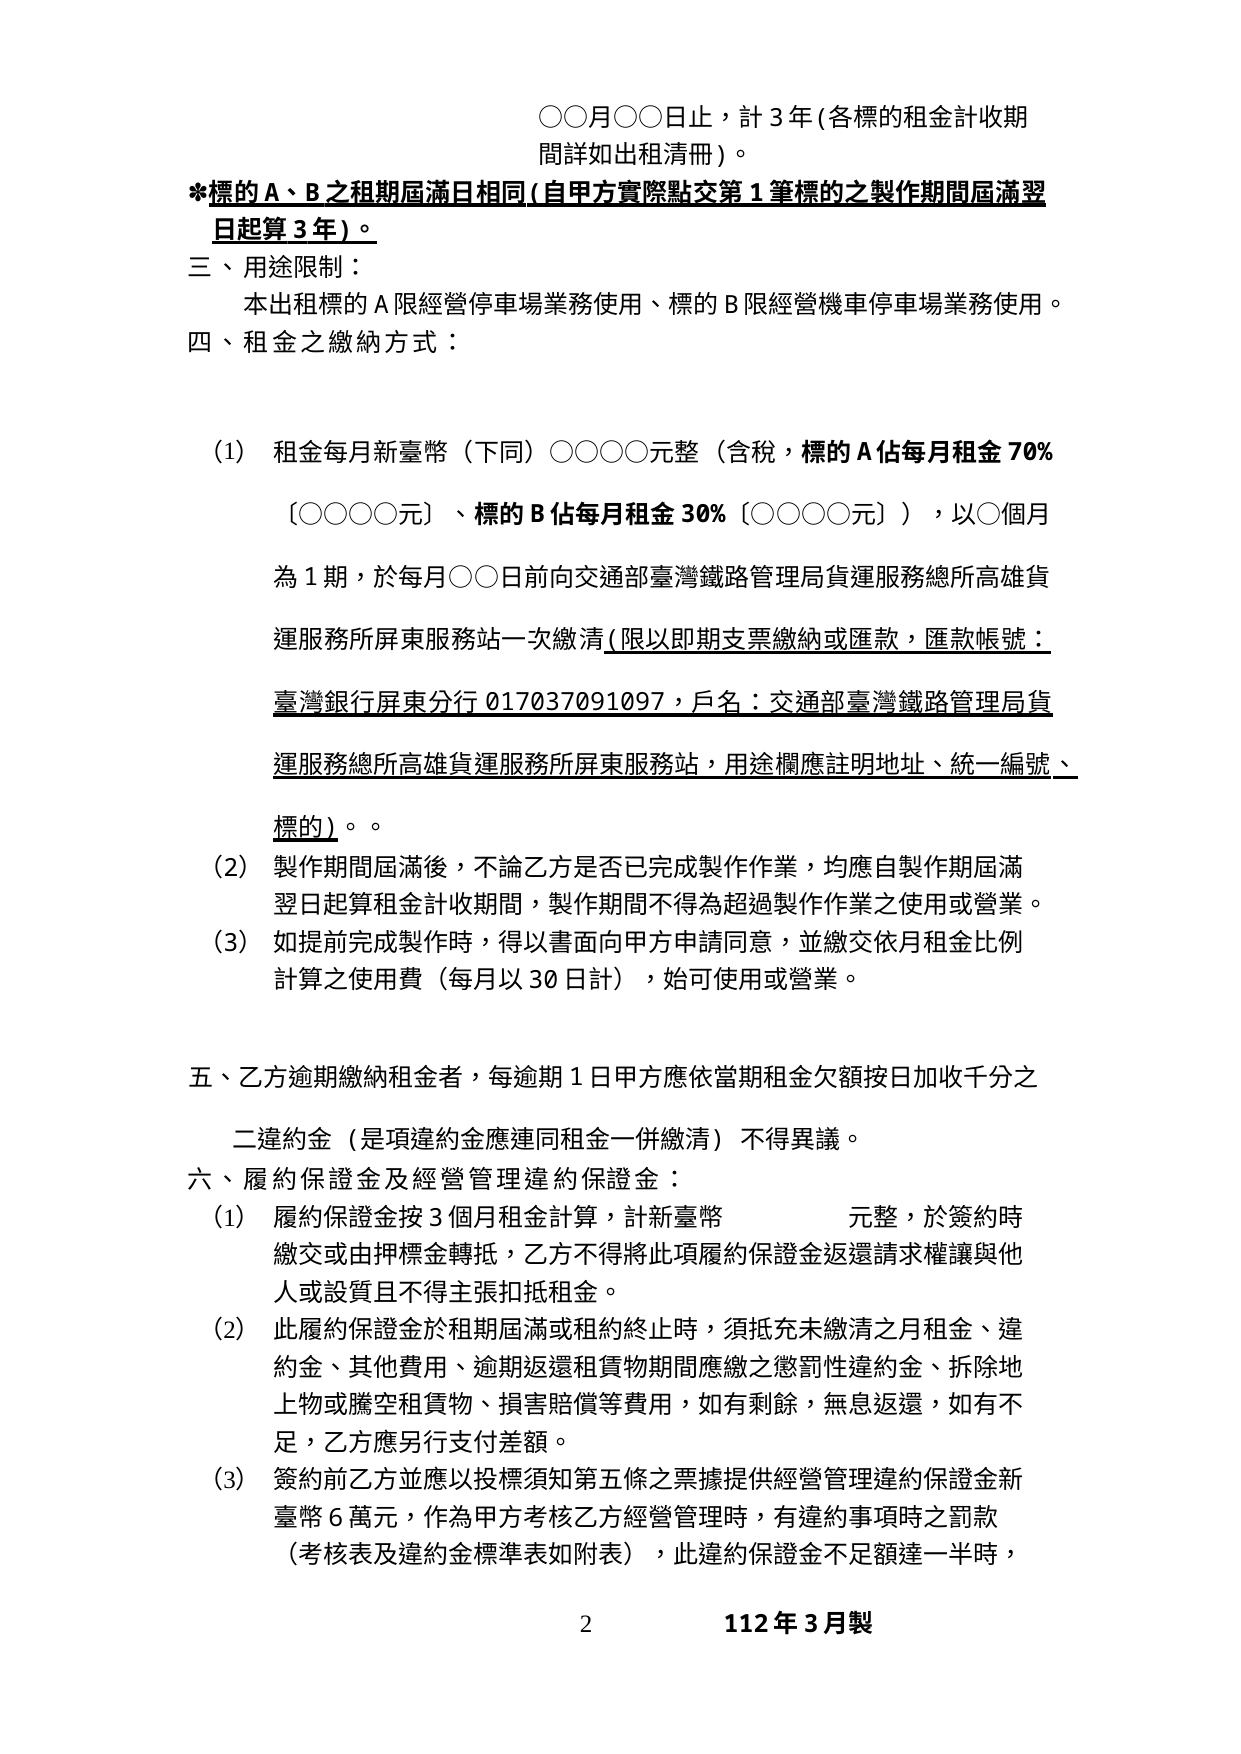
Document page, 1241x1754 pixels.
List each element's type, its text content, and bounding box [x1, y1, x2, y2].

text ✽標的A、B之租期屆滿日相同(自甲方實際點交第1筆標的之製作期間屆滿翌日起算3年)。 [187, 171, 1047, 246]
text 五、乙方逾期繳納租金者，每逾期1日甲方應依當期租金欠額按日加收千分之二違約金 (是項違約金應連同租金一併繳清) 不得異議。 [189, 1034, 1053, 1159]
list ○○月○○日止，計3年(各標的租金計收期間詳如出租清冊)。 [208, 96, 1047, 171]
text 四、租金之繳納方式： [187, 321, 1053, 359]
list 租金每月新臺幣（下同）○○○○元整（含稅，標的A佔每月租金70%〔○○○○元〕、標的B佔每月租金30%〔○○○○元〕），以○個月為1期，於每月○○日前向交通部臺灣鐵路管理局貨運服務總所高雄貨運服務所屏東服務站一次繳清(限以即期支票繳納或匯款，匯款帳號：臺灣銀行屏東分行017037091097，戶名：交通部臺灣鐵路管理局貨運服務總所高雄貨運服務所屏東服務站，用途欄應註明地址、統一編號、標的)。。 [198, 409, 1053, 846]
list 履約保證金按3個月租金計算，計新臺幣 元整，於簽約時繳交或由押標金轉抵，乙方不得將此項履約保證金返還請求權讓與他人或設質且不得主張扣抵租金。 [198, 1196, 1047, 1309]
list 如提前完成製作時，得以書面向甲方申請同意，並繳交依月租金比例計算之使用費（每月以30日計），始可使用或營業。 [198, 921, 1047, 996]
list 此履約保證金於租期屆滿或租約終止時，須抵充未繳清之月租金、違約金、其他費用、逾期返還租賃物期間應繳之懲罰性違約金、拆除地上物或騰空租賃物、損害賠償等費用，如有剩餘，無息返還，如有不足，乙方應另行支付差額。 [198, 1309, 1047, 1459]
text 本出租標的A限經營停車場業務使用、標的B限經營機車停車場業務使用。 [244, 284, 1047, 321]
list 簽約前乙方並應以投標須知第五條之票據提供經營管理違約保證金新臺幣6萬元，作為甲方考核乙方經營管理時，有違約事項時之罰款（考核表及違約金標準表如附表），此違約保證金不足額達一半時， [198, 1459, 1047, 1571]
text 六、履約保證金及經營管理違約保證金： [187, 1159, 1053, 1196]
list 製作期間屆滿後，不論乙方是否已完成製作作業，均應自製作期屆滿翌日起算租金計收期間，製作期間不得為超過製作作業之使用或營業。 [198, 846, 1047, 921]
text 三、用途限制： [187, 246, 1053, 284]
